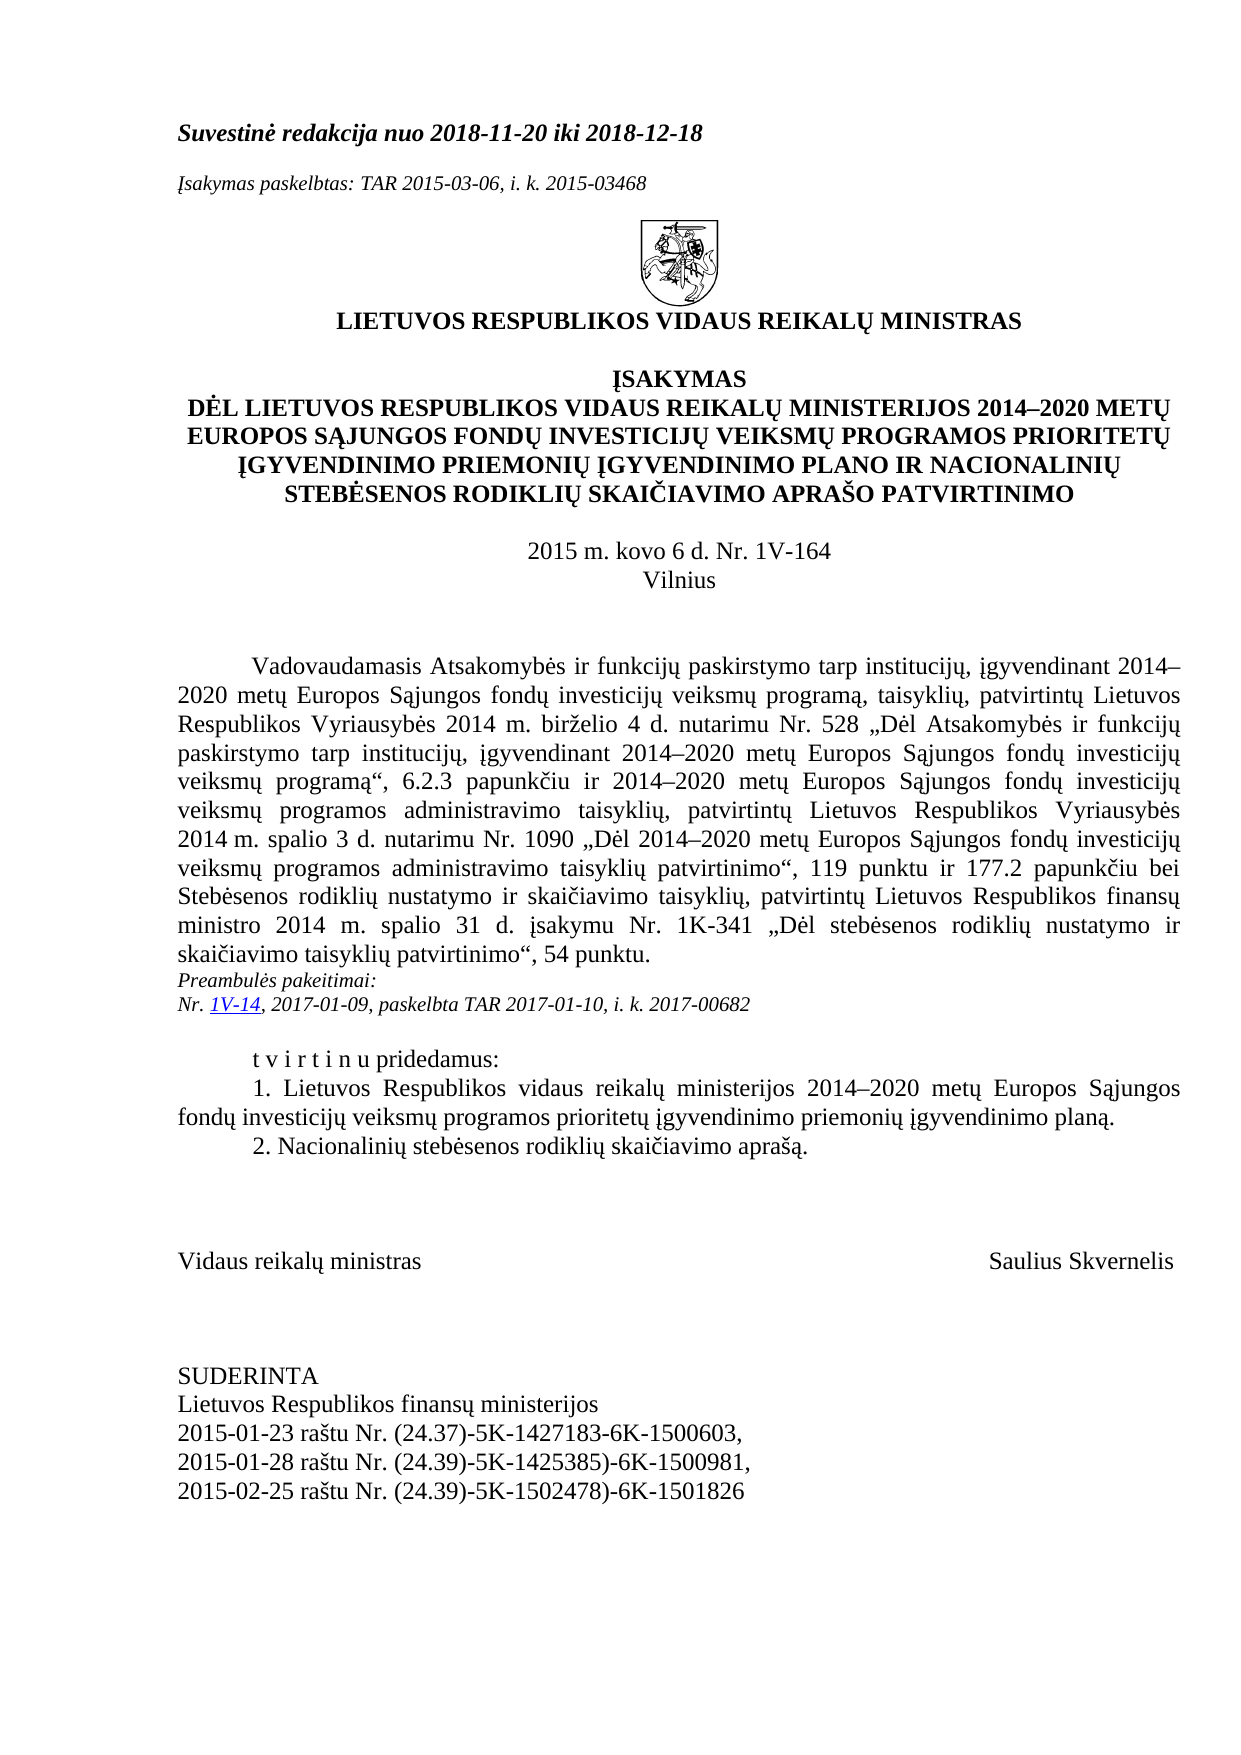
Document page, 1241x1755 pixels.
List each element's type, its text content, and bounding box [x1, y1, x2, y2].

text Įsakymas paskelbtas: TAR 2015-03-06, i. k. 2015-03468 [177, 171, 1181, 195]
text Suvestinė redakcija nuo 2018-11-20 iki 2018-12-18 [177, 118, 1181, 147]
text SUDERINTA [177, 1361, 1181, 1389]
text 2015-01-23 raštu Nr. (24.37)-5K-1427183-6K-1500603, [177, 1418, 1181, 1447]
text Preambulės pakeitimai: [177, 968, 1181, 992]
text Nr. 1V-14, 2017-01-09, paskelbta TAR 2017-01-10, i. k. 2017-00682 [177, 992, 1181, 1016]
text 2015-01-28 raštu Nr. (24.39)-5K-1425385)-6K-1500981, [177, 1447, 1181, 1476]
text t v i r t i n u pridedamus: [177, 1044, 1181, 1073]
text Vilnius [177, 565, 1181, 594]
text 2015 m. kovo 6 d. Nr. 1V-164 [177, 536, 1181, 565]
text Vadovaudamasis Atsakomybės ir funkcijų paskirstymo tarp institucijų, įgyvendinant 2014–2020 metų Europos Sąjungos fondų investicijų veiksmų programą, taisyklių, patvirtintų Lietuvos Respublikos Vyriausybės 2014 m. birželio 4 d. nutarimu Nr. 528 „Dėl Atsakomybės ir funkcijų paskirstymo tarp institucijų, įgyvendinant 2014–2020 metų Europos Sąjungos fondų investicijų veiksmų programą“, 6.2.3 papunkčiu ir 2014–2020 metų Europos Sąjungos fondų investicijų veiksmų programos administravimo taisyklių, patvirtintų Lietuvos Respublikos Vyriausybės 2014 m. spalio 3 d. nutarimu Nr. 1090 „Dėl 2014–2020 metų Europos Sąjungos fondų investicijų veiksmų programos administravimo taisyklių patvirtinimo“, 119 punktu ir 177.2 papunkčiu bei Stebėsenos rodiklių nustatymo ir skaičiavimo taisyklių, patvirtintų Lietuvos Respublikos finansų ministro 2014 m. spalio 31 d. įsakymu Nr. 1K-341 „Dėl stebėsenos rodiklių nustatymo ir skaičiavimo taisyklių patvirtinimo“, 54 punktu. [177, 651, 1181, 968]
text Lietuvos Respublikos finansų ministerijos [177, 1389, 1181, 1418]
text 2. Nacionalinių stebėsenos rodiklių skaičiavimo aprašą. [177, 1131, 1181, 1159]
text 2015-02-25 raštu Nr. (24.39)-5K-1502478)-6K-1501826 [177, 1476, 1181, 1504]
text LIETUVOS RESPUBLIKOS VIDAUS REIKALŲ MINISTRAS [177, 306, 1181, 335]
text ĮSAKYMAS [177, 364, 1181, 393]
text Vidaus reikalų ministras Saulius Skvernelis [177, 1246, 1181, 1274]
text 1. Lietuvos Respublikos vidaus reikalų ministerijos 2014–2020 metų Europos Sąjungos fondų investicijų veiksmų programos prioritetų įgyvendinimo priemonių įgyvendinimo planą. [177, 1073, 1181, 1131]
text dėl LIETUVOS RESPUBLIKOS VIDAUS REIKALŲ MINISTERIJOS 2014–2020 mETŲ europos sąjungos fondų investicijų veiksmų programos prioritetŲ įgyvendinimo priemonių įgyvendinimo plano IR NACIONALINIŲ STEBĖSENOS RODIKLIŲ SKAIČIAVIMO APRAŠO patvirtinimo [177, 393, 1181, 508]
